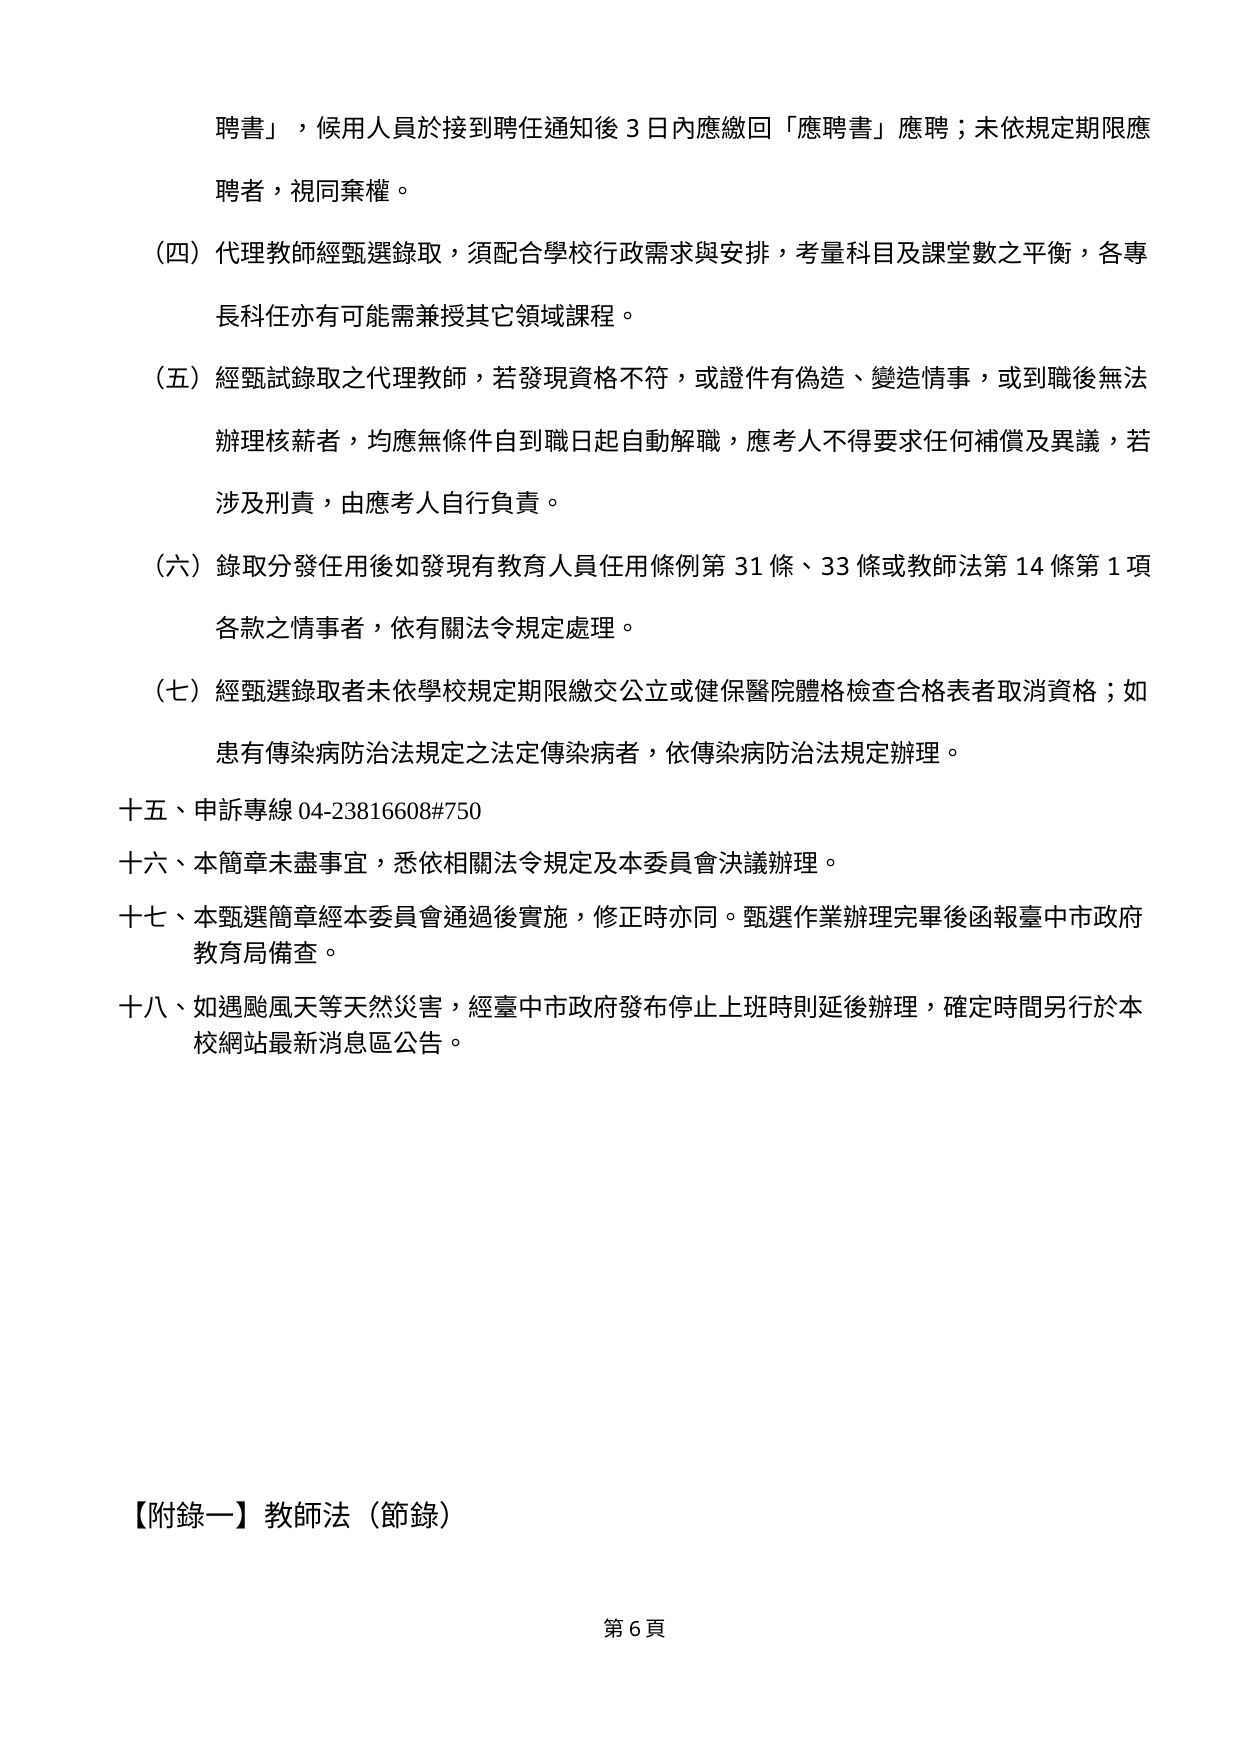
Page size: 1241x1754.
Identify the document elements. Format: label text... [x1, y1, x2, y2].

text （四）代理教師經甄選錄取，須配合學校行政需求與安排，考量科目及課堂數之平衡，各專長科任亦有可能需兼授其它領域課程。 [140, 210, 1152, 335]
text （六）錄取分發任用後如發現有教育人員任用條例第31條、33條或教師法第14條第1項各款之情事者，依有關法令規定處理。 [140, 523, 1152, 648]
text 【附錄一】教師法（節錄） [118, 1472, 1152, 1534]
text 十五、申訴專線04-23816608#750 [118, 790, 1152, 826]
text 聘書」，候用人員於接到聘任通知後3日內應繳回「應聘書」應聘；未依規定期限應聘者，視同棄權。 [140, 85, 1152, 210]
text （七）經甄選錄取者未依學校規定期限繳交公立或健保醫院體格檢查合格表者取消資格；如患有傳染病防治法規定之法定傳染病者，依傳染病防治法規定辦理。 [140, 648, 1152, 773]
text （五）經甄試錄取之代理教師，若發現資格不符，或證件有偽造、變造情事，或到職後無法辦理核薪者，均應無條件自到職日起自動解職，應考人不得要求任何補償及異議，若涉及刑責，由應考人自行負責。 [140, 335, 1152, 523]
text 十七、本甄選簡章經本委員會通過後實施，修正時亦同。甄選作業辦理完畢後函報臺中市政府教育局備查。 [118, 897, 1152, 970]
text 十六、本簡章未盡事宜，悉依相關法令規定及本委員會決議辦理。 [118, 844, 1152, 880]
text 十八、如遇颱風天等天然災害，經臺中市政府發布停止上班時則延後辦理，確定時間另行於本校網站最新消息區公告。 [118, 987, 1152, 1059]
